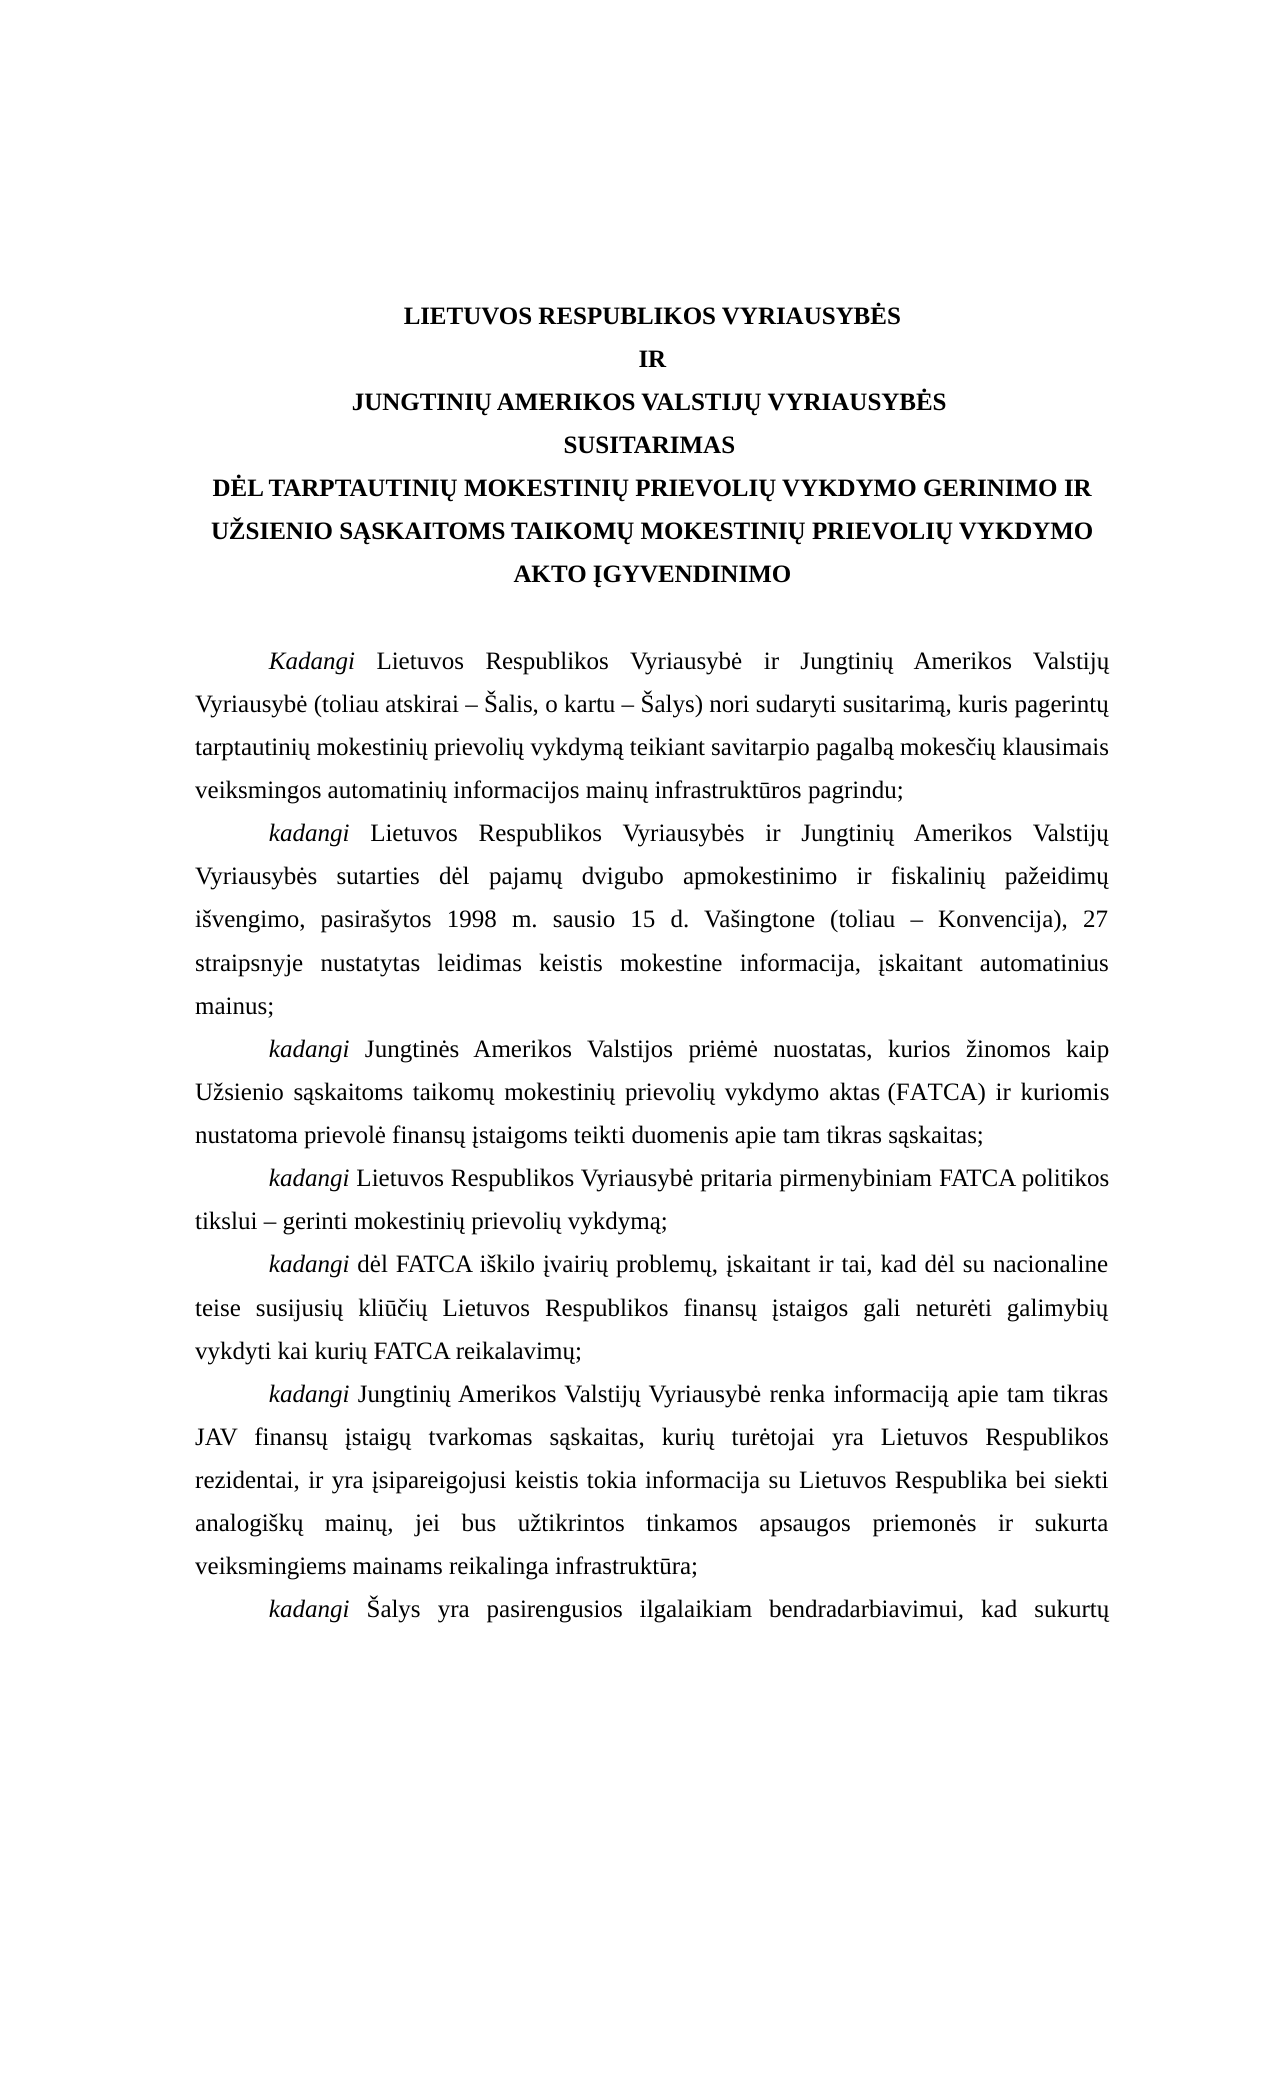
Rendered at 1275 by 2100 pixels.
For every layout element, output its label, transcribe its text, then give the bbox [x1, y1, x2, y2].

text Kadangi Lietuvos Respublikos Vyriausybė ir Jungtinių Amerikos Valstijų Vyriausybė (toliau atskirai – Šalis, o kartu – Šalys) nori sudaryti susitarimą, kuris pagerintų tarptautinių mokestinių prievolių vykdymą teikiant savitarpio pagalbą mokesčių klausimais veiksmingos automatinių informacijos mainų infrastruktūros pagrindu; [195, 646, 1109, 804]
text kadangi Šalys yra pasirengusios ilgalaikiam bendradarbiavimui, kad sukurtų [195, 1594, 1109, 1623]
text LIETUVOS RESPUBLIKOS VYRIAUSYBĖS [195, 301, 1109, 329]
text DĖL TARPTAUTINIŲ MOKESTINIŲ PRIEVOLIŲ VYKDYMO GERINIMO IR UŽSIENIO SĄSKAITOMS TAIKOMŲ MOKESTINIŲ PRIEVOLIŲ VYKDYMO AKTO ĮGYVENDINIMO [195, 473, 1109, 588]
text JUNGTINIŲ AMERIKOS VALSTIJŲ VYRIAUSYBĖS [195, 387, 1109, 416]
text SUSITARIMAS [195, 430, 1109, 459]
text kadangi Jungtinės Amerikos Valstijos priėmė nuostatas, kurios žinomos kaip Užsienio sąskaitoms taikomų mokestinių prievolių vykdymo aktas (FATCA) ir kuriomis nustatoma prievolė finansų įstaigoms teikti duomenis apie tam tikras sąskaitas; [195, 1034, 1109, 1149]
text IR [195, 344, 1109, 373]
text kadangi Jungtinių Amerikos Valstijų Vyriausybė renka informaciją apie tam tikras JAV finansų įstaigų tvarkomas sąskaitas, kurių turėtojai yra Lietuvos Respublikos rezidentai, ir yra įsipareigojusi keistis tokia informacija su Lietuvos Respublika bei siekti analogiškų mainų, jei bus užtikrintos tinkamos apsaugos priemonės ir sukurta veiksmingiems mainams reikalinga infrastruktūra; [195, 1379, 1109, 1580]
text kadangi Lietuvos Respublikos Vyriausybės ir Jungtinių Amerikos Valstijų Vyriausybės sutarties dėl pajamų dvigubo apmokestinimo ir fiskalinių pažeidimų išvengimo, pasirašytos 1998 m. sausio 15 d. Vašingtone (toliau – Konvencija), 27 straipsnyje nustatytas leidimas keistis mokestine informacija, įskaitant automatinius mainus; [195, 818, 1109, 1019]
text kadangi Lietuvos Respublikos Vyriausybė pritaria pirmenybiniam FATCA politikos tikslui – gerinti mokestinių prievolių vykdymą; [195, 1163, 1109, 1235]
text kadangi dėl FATCA iškilo įvairių problemų, įskaitant ir tai, kad dėl su nacionaline teise susijusių kliūčių Lietuvos Respublikos finansų įstaigos gali neturėti galimybių vykdyti kai kurių FATCA reikalavimų; [195, 1249, 1109, 1364]
